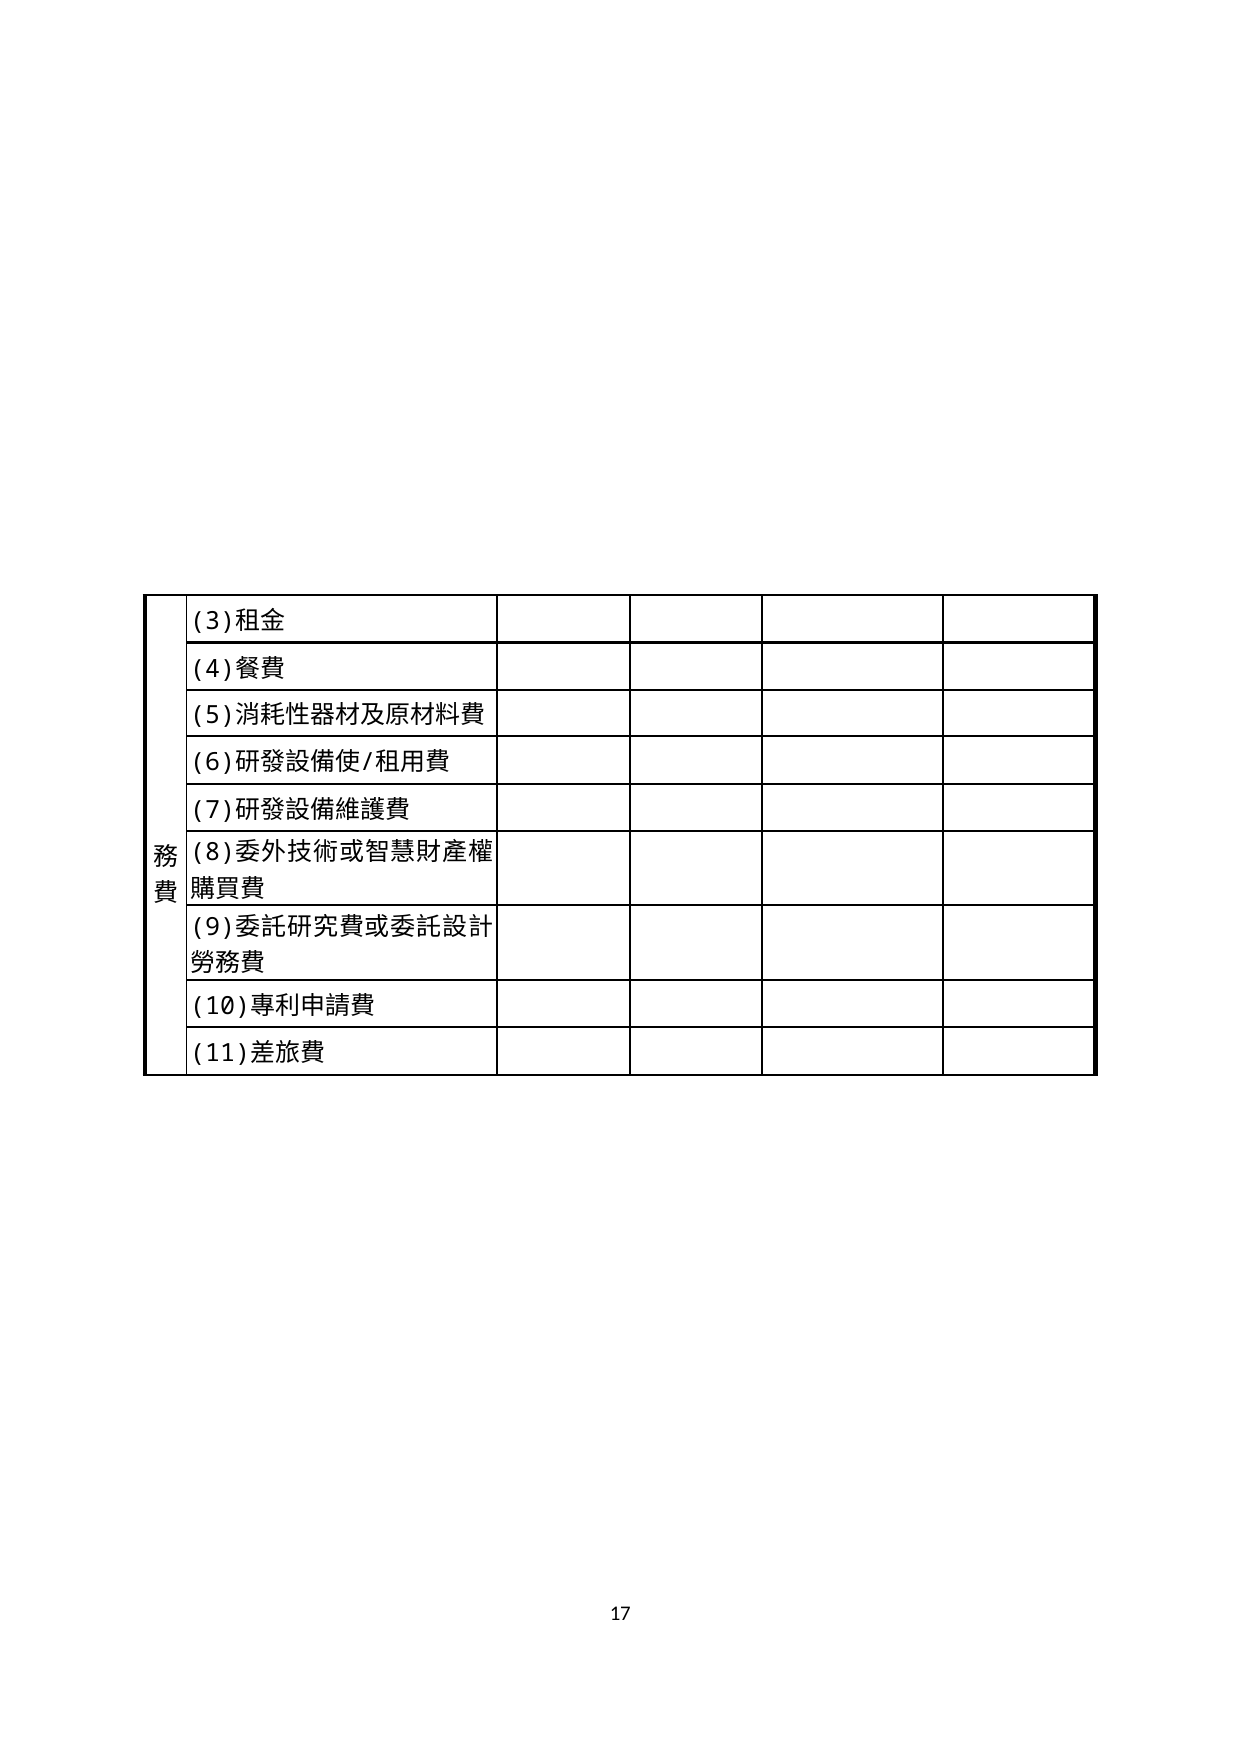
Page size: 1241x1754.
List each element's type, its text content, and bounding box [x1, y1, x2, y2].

table_cell [763, 1028, 942, 1073]
table_cell [763, 832, 942, 904]
table_cell [498, 906, 629, 979]
table_cell (10)專利申請費 [187, 981, 496, 1026]
table_cell [763, 691, 942, 735]
table_cell [944, 832, 1093, 904]
table_cell (5)消耗性器材及原材料費 [187, 691, 496, 735]
table_cell [944, 981, 1093, 1026]
table_cell [631, 785, 761, 830]
table_cell [498, 785, 629, 830]
table_cell [631, 644, 761, 689]
table_cell [763, 644, 942, 689]
table_cell (4)餐費 [187, 644, 496, 689]
table_cell [944, 644, 1093, 689]
table_cell (3)租金 [187, 596, 496, 641]
table_cell [498, 1028, 629, 1073]
table_cell [631, 691, 761, 735]
table_cell [631, 1028, 761, 1073]
table_cell [944, 596, 1093, 641]
table_cell [498, 644, 629, 689]
table_cell [631, 906, 761, 979]
table_cell [763, 981, 942, 1026]
table_cell [498, 691, 629, 735]
table_cell 務費 [147, 596, 186, 1073]
table_cell [763, 596, 942, 641]
table_cell [498, 737, 629, 782]
table_cell (8)委外技術或智慧財產權購買費 [187, 832, 496, 904]
table_cell [944, 1028, 1093, 1073]
table_cell [944, 906, 1093, 979]
table_cell (7)研發設備維護費 [187, 785, 496, 830]
table_cell (11)差旅費 [187, 1028, 496, 1073]
table_cell [498, 832, 629, 904]
table_cell (9)委託研究費或委託設計勞務費 [187, 906, 496, 979]
table_cell [944, 691, 1093, 735]
table_cell [763, 785, 942, 830]
table_cell [763, 906, 942, 979]
table_cell [631, 832, 761, 904]
table_cell [944, 737, 1093, 782]
table_cell [763, 737, 942, 782]
table_cell [944, 785, 1093, 830]
table_cell [498, 981, 629, 1026]
table_cell [498, 596, 629, 641]
table_cell [631, 981, 761, 1026]
table_cell [631, 737, 761, 782]
table_cell [631, 596, 761, 641]
table_cell (6)研發設備使/租用費 [187, 737, 496, 782]
